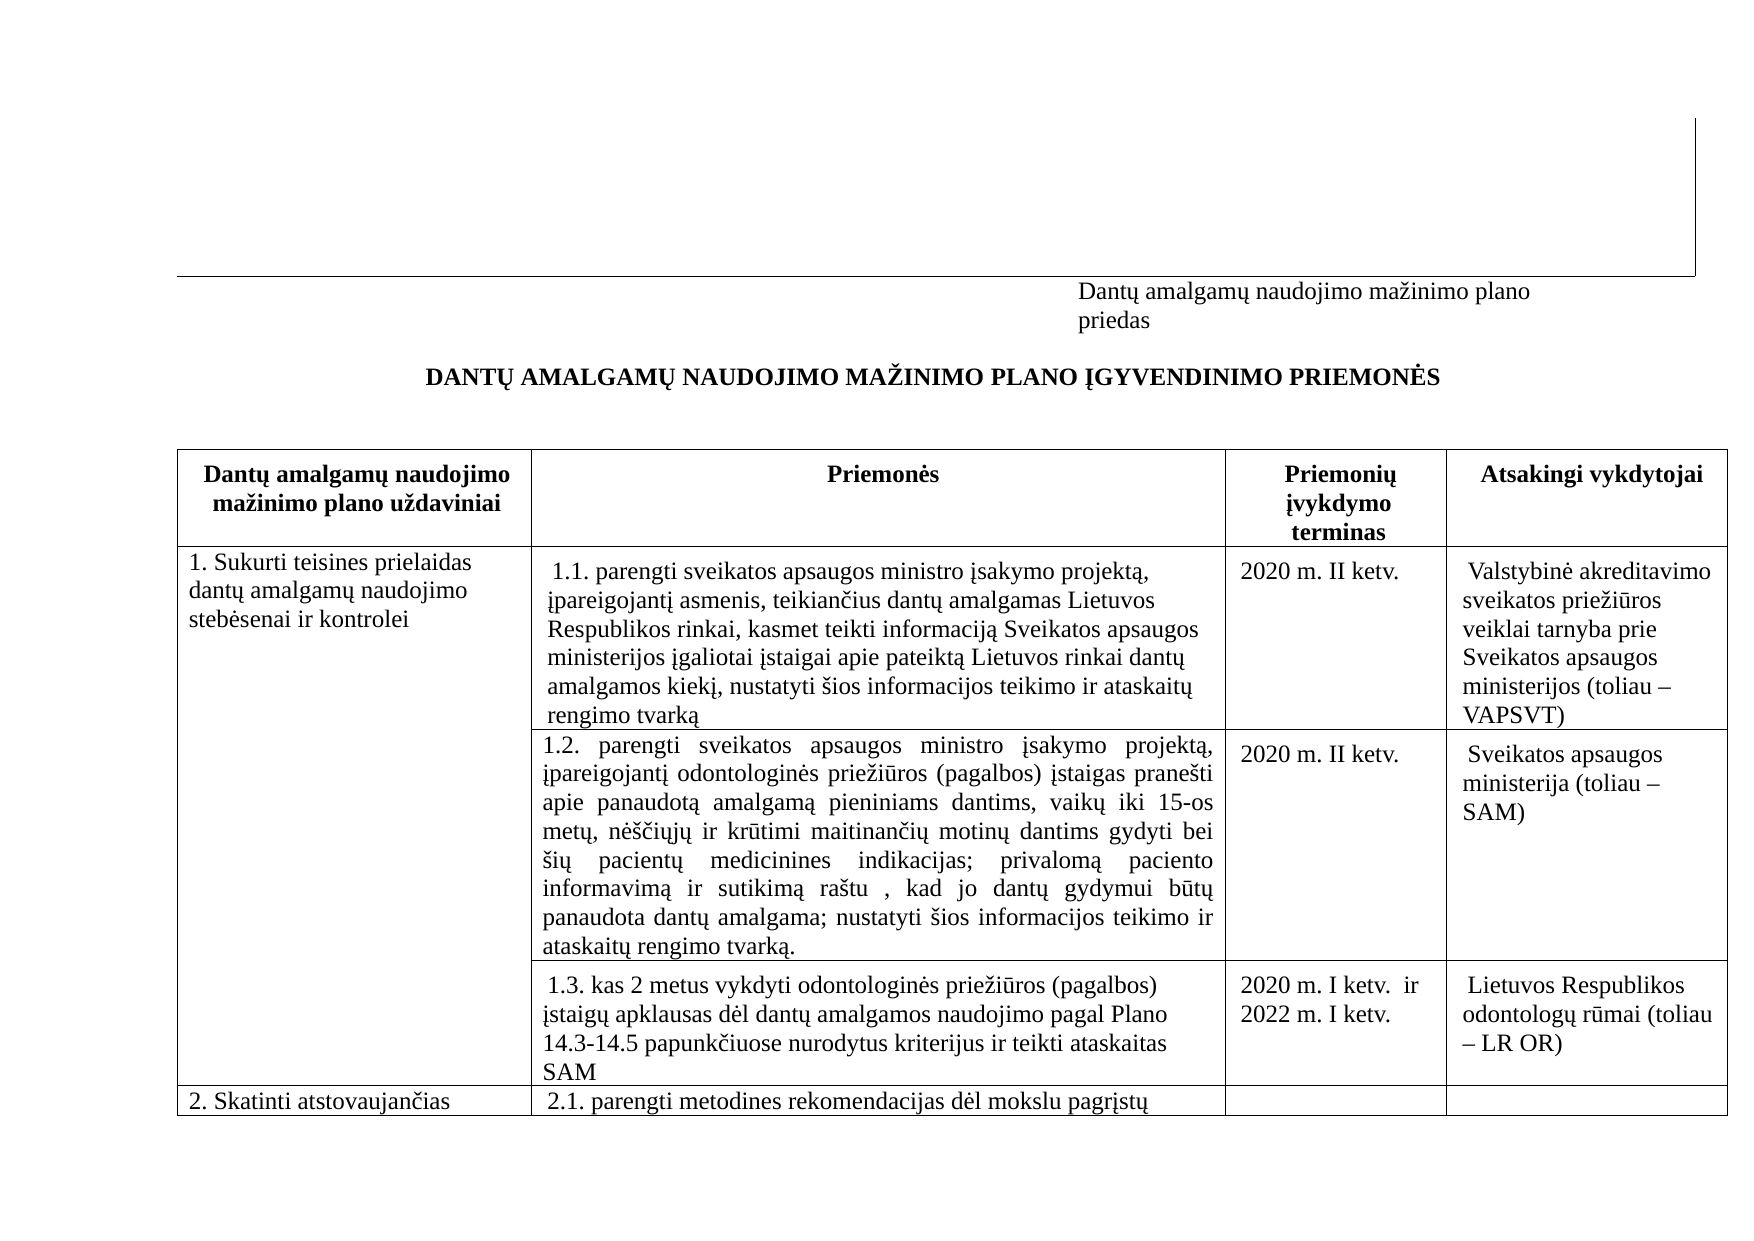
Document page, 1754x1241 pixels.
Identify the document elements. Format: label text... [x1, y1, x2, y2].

table_cell 2020 m. I ketv. ir 2022 m. I ketv. [1226, 961, 1446, 1085]
table_cell [1226, 1086, 1446, 1115]
text DANTŲ AMALGAMŲ NAUDOJIMO MAŽINIMO PLANO ĮGYVENDINIMO PRIEMONĖS [177, 362, 1695, 391]
text priedas [1077, 305, 1695, 334]
table_header Dantų amalgamų naudojimo mažinimo plano uždaviniai [178, 450, 531, 546]
table_cell [1447, 1086, 1727, 1115]
table_cell 1.3. kas 2 metus vykdyti odontologinės priežiūros (pagalbos) įstaigų apklausas dėl dantų amalgamos naudojimo pagal Plano 14.3-14.5 papunkčiuose nurodytus kriterijus ir teikti ataskaitas SAM [532, 961, 1225, 1085]
table_cell 2.1. parengti metodines rekomendacijas dėl mokslu pagrįstų [532, 1086, 1225, 1115]
table_cell Valstybinė akreditavimo sveikatos priežiūros veiklai tarnyba prie Sveikatos apsaugos ministerijos (toliau – VAPSVT) [1447, 547, 1727, 729]
table_header Priemonės [532, 450, 1225, 546]
table_cell 2020 m. II ketv. [1226, 730, 1446, 960]
table_cell Lietuvos Respublikos odontologų rūmai (toliau – LR OR) [1447, 961, 1727, 1085]
table_cell 2020 m. II ketv. [1226, 547, 1446, 729]
table_header Atsakingi vykdytojai [1447, 450, 1727, 546]
table_header Priemonių įvykdymo terminas [1226, 450, 1446, 546]
text Dantų amalgamų naudojimo mažinimo plano [1077, 276, 1695, 305]
table_cell 2. Skatinti atstovaujančias [178, 1086, 531, 1115]
table_cell 1.2. parengti sveikatos apsaugos ministro įsakymo projektą, įpareigojantį odontologinės priežiūros (pagalbos) įstaigas pranešti apie panaudotą amalgamą pieniniams dantims, vaikų iki 15-os metų, nėščiųjų ir krūtimi maitinančių motinų dantims gydyti bei šių pacientų medicinines indikacijas; privalomą paciento informavimą ir sutikimą raštu , kad jo dantų gydymui būtų panaudota dantų amalgama; nustatyti šios informacijos teikimo ir ataskaitų rengimo tvarką. [532, 730, 1225, 960]
table_cell 1.1. parengti sveikatos apsaugos ministro įsakymo projektą, įpareigojantį asmenis, teikiančius dantų amalgamas Lietuvos Respublikos rinkai, kasmet teikti informaciją Sveikatos apsaugos ministerijos įgaliotai įstaigai apie pateiktą Lietuvos rinkai dantų amalgamos kiekį, nustatyti šios informacijos teikimo ir ataskaitų rengimo tvarką [532, 547, 1225, 729]
table_cell Sveikatos apsaugos ministerija (toliau – SAM) [1447, 730, 1727, 960]
table_cell 1. Sukurti teisines prielaidas dantų amalgamų naudojimo stebėsenai ir kontrolei [178, 547, 531, 1085]
